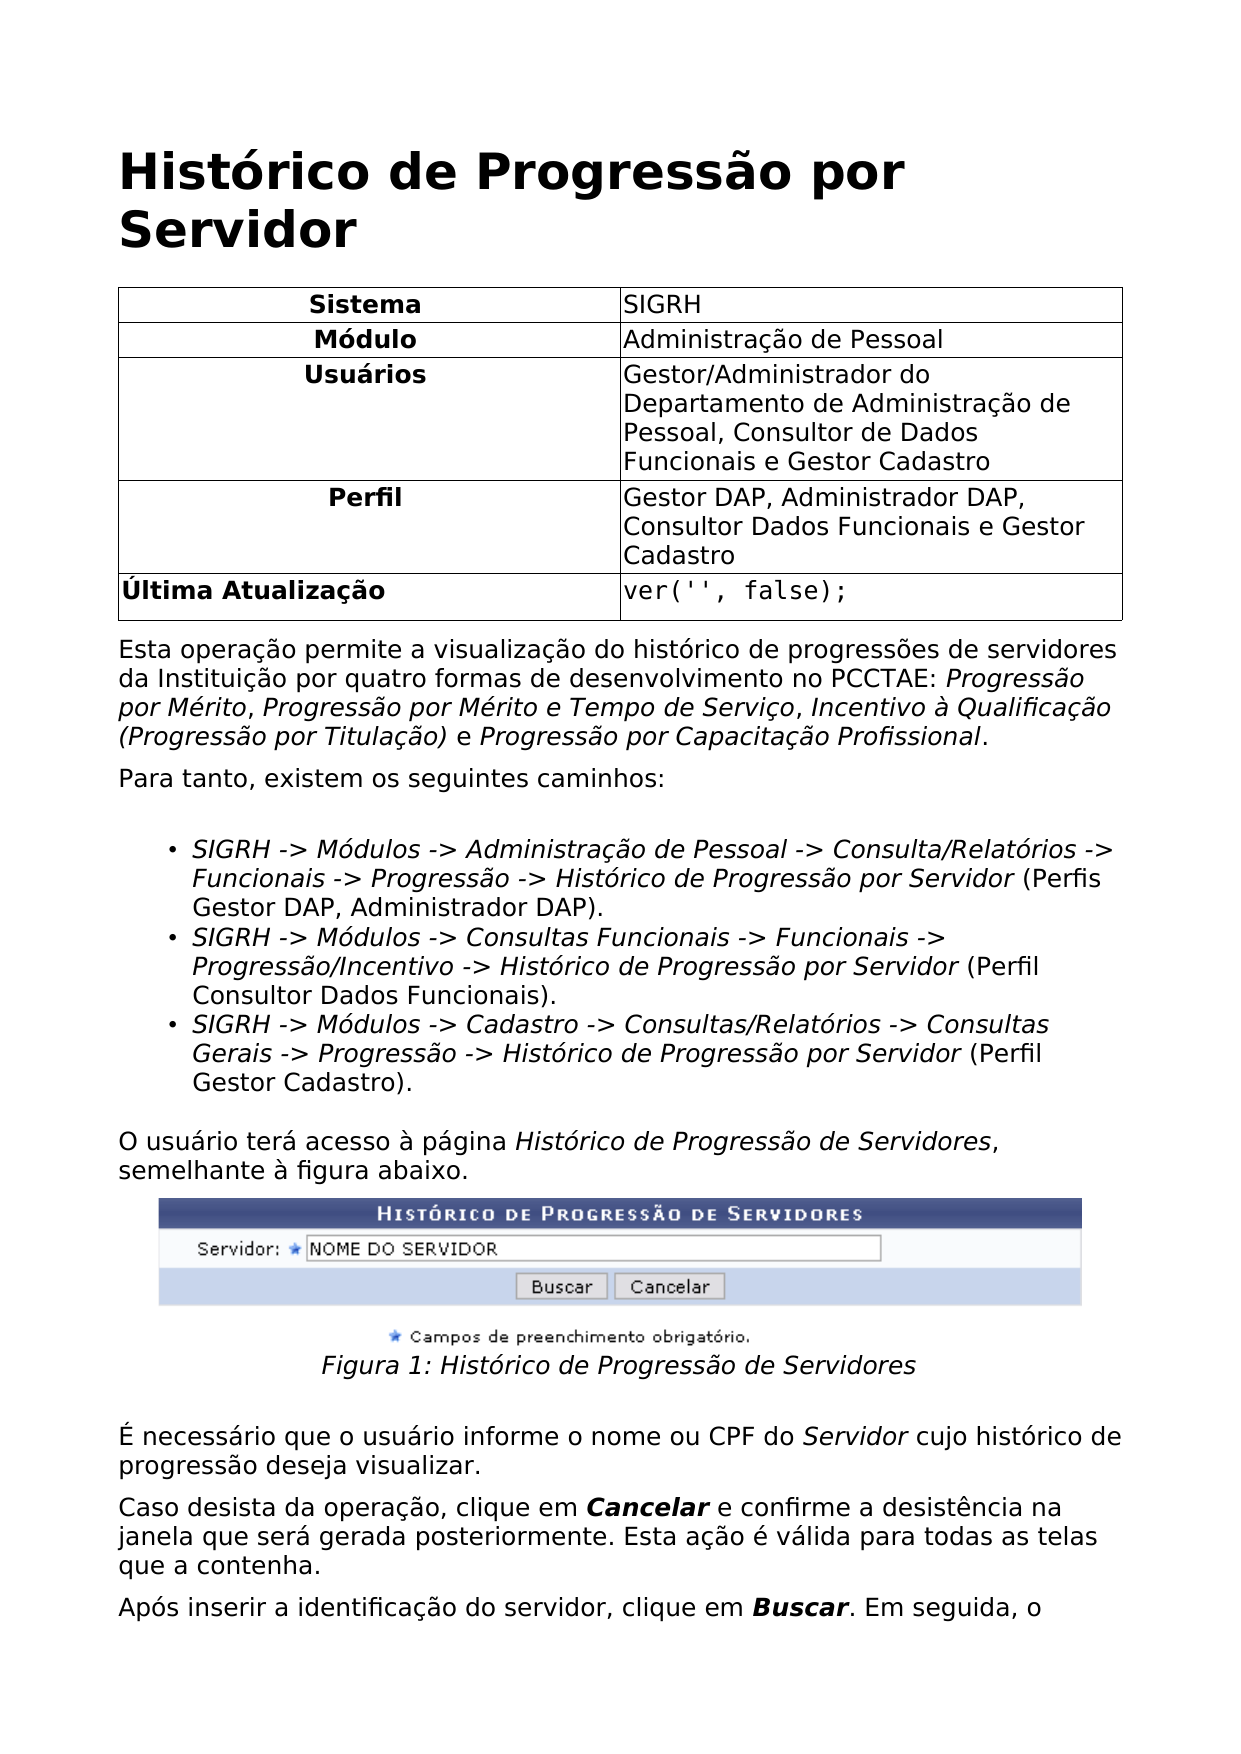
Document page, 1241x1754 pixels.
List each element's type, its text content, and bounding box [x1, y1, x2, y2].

subtitle Histórico de Progressão por Servidor [118, 143, 1122, 259]
text Para tanto, existem os seguintes caminhos: [118, 764, 1122, 793]
list SIGRH -> Módulos -> Consultas Funcionais -> Funcionais -> Progressão/Incentivo -> Histórico de Progressão por Servidor (Perfil Consultor Dados Funcionais). [177, 923, 1122, 1010]
table_cell Administração de Pessoal [621, 323, 1122, 357]
table_cell Módulo [119, 323, 620, 357]
text Figura 1: Histórico de Progressão de Servidores [158, 1352, 1082, 1380]
table_cell Usuários [119, 358, 620, 480]
text É necessário que o usuário informe o nome ou CPF do Servidor cujo histórico de progressão deseja visualizar. [118, 1422, 1122, 1480]
text O usuário terá acesso à página Histórico de Progressão de Servidores, semelhante à figura abaixo. [118, 1127, 1122, 1186]
text Caso desista da operação, clique em Cancelar e confirme a desistência na janela que será gerada posteriormente. Esta ação é válida para todas as telas que a contenha. [118, 1493, 1122, 1580]
table_cell Gestor/Administrador do Departamento de Administração de Pessoal, Consultor de Dados Funcionais e Gestor Cadastro [621, 358, 1122, 480]
table_cell Última Atualização [119, 574, 620, 620]
list SIGRH -> Módulos -> Administração de Pessoal -> Consulta/Relatórios -> Funcionais -> Progressão -> Histórico de Progressão por Servidor (Perfis Gestor DAP, Administrador DAP). [177, 835, 1122, 923]
text Após inserir a identificação do servidor, clique em Buscar. Em seguida, o [118, 1593, 1122, 1622]
table_header Sistema [119, 288, 620, 322]
picture [158, 1198, 1082, 1352]
list SIGRH -> Módulos -> Cadastro -> Consultas/Relatórios -> Consultas Gerais -> Progressão -> Histórico de Progressão por Servidor (Perfil Gestor Cadastro). [177, 1010, 1122, 1098]
table_cell Gestor DAP, Administrador DAP, Consultor Dados Funcionais e Gestor Cadastro [621, 481, 1122, 573]
text Esta operação permite a visualização do histórico de progressões de servidores da Instituição por quatro formas de desenvolvimento no PCCTAE: Progressão por Mérito, Progressão por Mérito e Tempo de Serviço, Incentivo à Qualificação (Progressão por Titulação) e Progressão por Capacitação Profissional. [118, 635, 1122, 752]
table_header SIGRH [621, 288, 1122, 322]
table_cell Perfil [119, 481, 620, 573]
table_cell ver('', false); [621, 574, 1122, 620]
